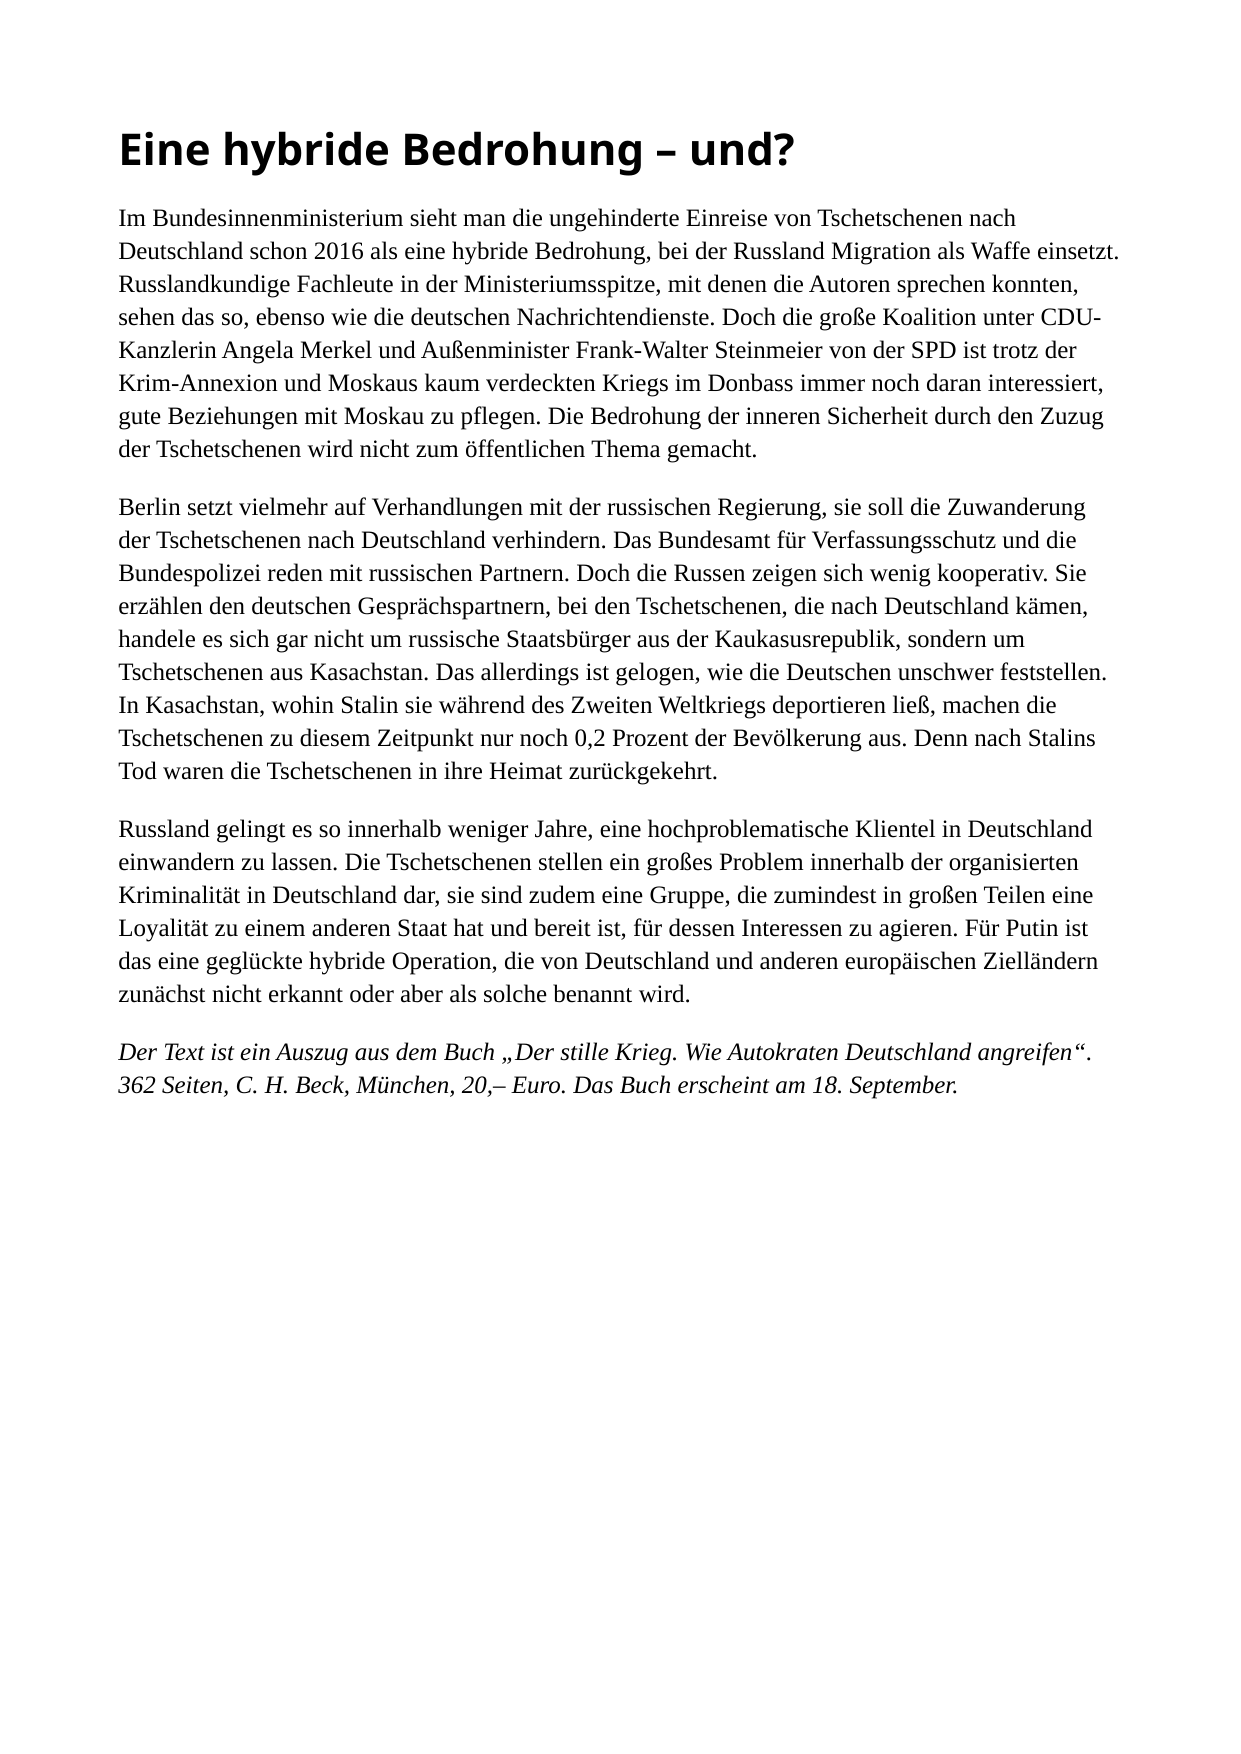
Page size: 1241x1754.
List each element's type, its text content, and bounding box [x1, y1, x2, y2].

text Russland gelingt es so innerhalb weniger Jahre, eine hochproblematische Klientel in Deutschland einwandern zu lassen. Die Tschetschenen stellen ein großes Problem innerhalb der organisierten Kriminalität in Deutschland dar, sie sind zudem eine Gruppe, die zumindest in großen Teilen eine Loyalität zu einem anderen Staat hat und bereit ist, für dessen Interessen zu agieren. Für Putin ist das eine geglückte hybride Operation, die von Deutschland und anderen europäischen Zielländern zunächst nicht erkannt oder aber als solche benannt wird. [118, 814, 1122, 1008]
text Berlin setzt vielmehr auf Verhandlungen mit der russischen Regierung, sie soll die Zuwanderung der Tschetschenen nach Deutschland verhindern. Das Bundesamt für Verfassungsschutz und die Bundespolizei reden mit russischen Partnern. Doch die Russen zeigen sich wenig kooperativ. Sie erzählen den deutschen Gesprächspartnern, bei den Tschetschenen, die nach Deutschland kämen, handele es sich gar nicht um russische Staatsbürger aus der Kaukasusrepublik, sondern um Tschetschenen aus Kasachstan. Das allerdings ist gelogen, wie die Deutschen unschwer feststellen. In Kasachstan, wohin Stalin sie während des Zweiten Weltkriegs deportieren ließ, machen die Tschetschenen zu diesem Zeitpunkt nur noch 0,2 Prozent der Bevölkerung aus. Denn nach Stalins Tod waren die Tschetschenen in ihre Heimat zurückgekehrt. [118, 492, 1122, 785]
subtitle Eine hybride Bedrohung – und? [118, 118, 1122, 178]
text Der Text ist ein Auszug aus dem Buch „Der stille Krieg. Wie Autokraten Deutschland angreifen“. 362 Seiten, C. H. Beck, München, 20,– Euro. Das Buch erscheint am 18. September. [118, 1037, 1122, 1099]
text Im Bundesinnenministerium sieht man die ungehinderte Einreise von Tschetschenen nach Deutschland schon 2016 als eine hybride Bedrohung, bei der Russland Migration als Waffe einsetzt. Russlandkundige Fachleute in der Ministeriumsspitze, mit denen die Autoren sprechen konnten, sehen das so, ebenso wie die deutschen Nachrichtendienste. Doch die große Koalition unter CDU-Kanzlerin Angela Merkel und Außenminister Frank-Walter Steinmeier von der SPD ist trotz der Krim-Annexion und Moskaus kaum verdeckten Kriegs im Donbass immer noch daran interessiert, gute Beziehungen mit Moskau zu pflegen. Die Bedrohung der inneren Sicherheit durch den Zuzug der Tschetschenen wird nicht zum öffentlichen Thema gemacht. [118, 203, 1122, 463]
